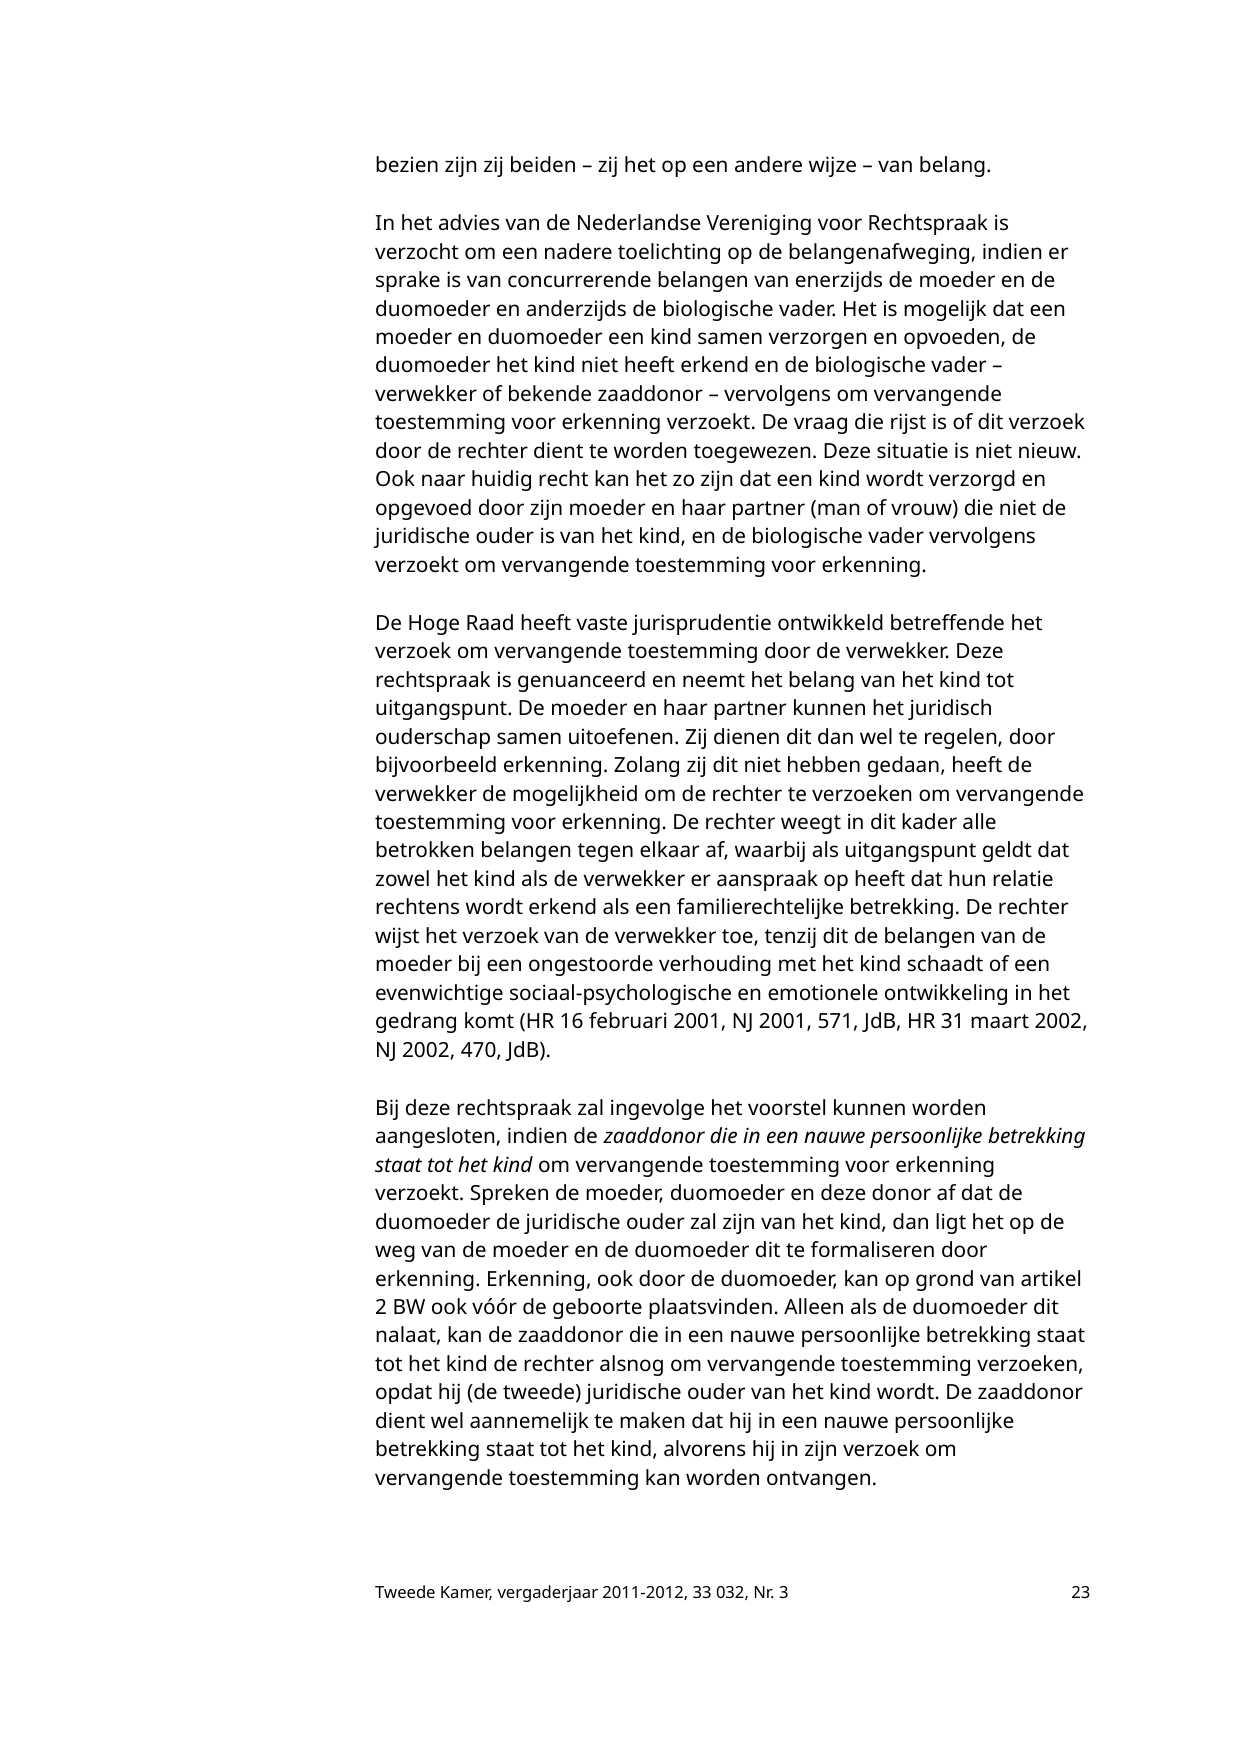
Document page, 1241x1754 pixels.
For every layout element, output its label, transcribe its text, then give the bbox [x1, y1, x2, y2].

text In het advies van de Nederlandse Vereniging voor Rechtspraak is verzocht om een nadere toelichting op de belangenafweging, indien er sprake is van concurrerende belangen van enerzijds de moeder en de duomoeder en anderzijds de biologische vader. Het is mogelijk dat een moeder en duomoeder een kind samen verzorgen en opvoeden, de duomoeder het kind niet heeft erkend en de biologische vader – verwekker of bekende zaaddonor – vervolgens om vervangende toestemming voor erkenning verzoekt. De vraag die rijst is of dit verzoek door de rechter dient te worden toegewezen. Deze situatie is niet nieuw. Ook naar huidig recht kan het zo zijn dat een kind wordt verzorgd en opgevoed door zijn moeder en haar partner (man of vrouw) die niet de juridische ouder is van het kind, en de biologische vader vervolgens verzoekt om vervangende toestemming voor erkenning. [375, 464, 1090, 834]
text De Hoge Raad heeft vaste jurisprudentie ontwikkeld betreffende het verzoek om vervangende toestemming door de verwekker. Deze rechtspraak is genuanceerd en neemt het belang van het kind tot uitgangspunt. De moeder en haar partner kunnen het juridisch ouderschap samen uitoefenen. Zij dienen dit dan wel te regelen, door bijvoorbeeld erkenning. Zolang zij dit niet hebben gedaan, heeft de verwekker de mogelijkheid om de rechter te verzoeken om vervangende toestemming voor erkenning. De rechter weegt in dit kader alle betrokken belangen tegen elkaar af, waarbij als uitgangspunt geldt dat zowel het kind als de verwekker er aanspraak op heeft dat hun relatie rechtens wordt erkend als een familierechtelijke betrekking. De rechter wijst het verzoek van de verwekker toe, tenzij dit de belangen van de moeder bij een ongestoorde verhouding met het kind schaadt of een evenwichtige sociaal-psychologische en emotionele ontwikkeling in het gedrang komt (HR 16 februari 2001, NJ 2001, 571, JdB, HR 31 maart 2002, NJ 2002, 470, JdB). [375, 864, 1090, 1319]
text Het vestigen van familierechtelijke betrekkingen via de band van het afstammingsrecht kan ingevolge het voorstel worden gebaseerd op de grond van het (vermoeden van het) biologische ouderschap en op de grond van het sociale ouderschap. Tussen deze gronden bestaat een zekere spanning: Welke grond gaat voor bij concurrerende aanspraken op het ouderschap? Met het introduceren van de mogelijkheid voor erkenning door de duomoeder is niet gezegd dat dit ouderschap per definitie vóór gaat op het biologische ouderschap. De zaaddonor die in een nauwe persoonlijke betrekking staat tot het kind, kan een legitiem belang hebben bij het juridisch ouderschap, evenals de duomoeder die het kind samen met de moeder verzorgt en opvoedt. Vanuit het kind bezien zijn zij beiden – zij het op een andere wijze – van belang. [375, 150, 1090, 434]
text Bij deze rechtspraak zal ingevolge het voorstel kunnen worden aangesloten, indien de zaaddonor die in een nauwe persoonlijke betrekking staat tot het kind om vervangende toestemming voor erkenning verzoekt. Spreken de moeder, duomoeder en deze donor af dat de duomoeder de juridische ouder zal zijn van het kind, dan ligt het op de weg van de moeder en de duomoeder dit te formaliseren door erkenning. Erkenning, ook door de duomoeder, kan op grond van artikel 2 BW ook vóór de geboorte plaatsvinden. Alleen als de duomoeder dit nalaat, kan de zaaddonor die in een nauwe persoonlijke betrekking staat tot het kind de rechter alsnog om vervangende toestemming verzoeken, opdat hij (de tweede) juridische ouder van het kind wordt. De zaaddonor dient wel aannemelijk te maken dat hij in een nauwe persoonlijke betrekking staat tot het kind, alvorens hij in zijn verzoek om vervangende toestemming kan worden ontvangen. [375, 1349, 1090, 1520]
